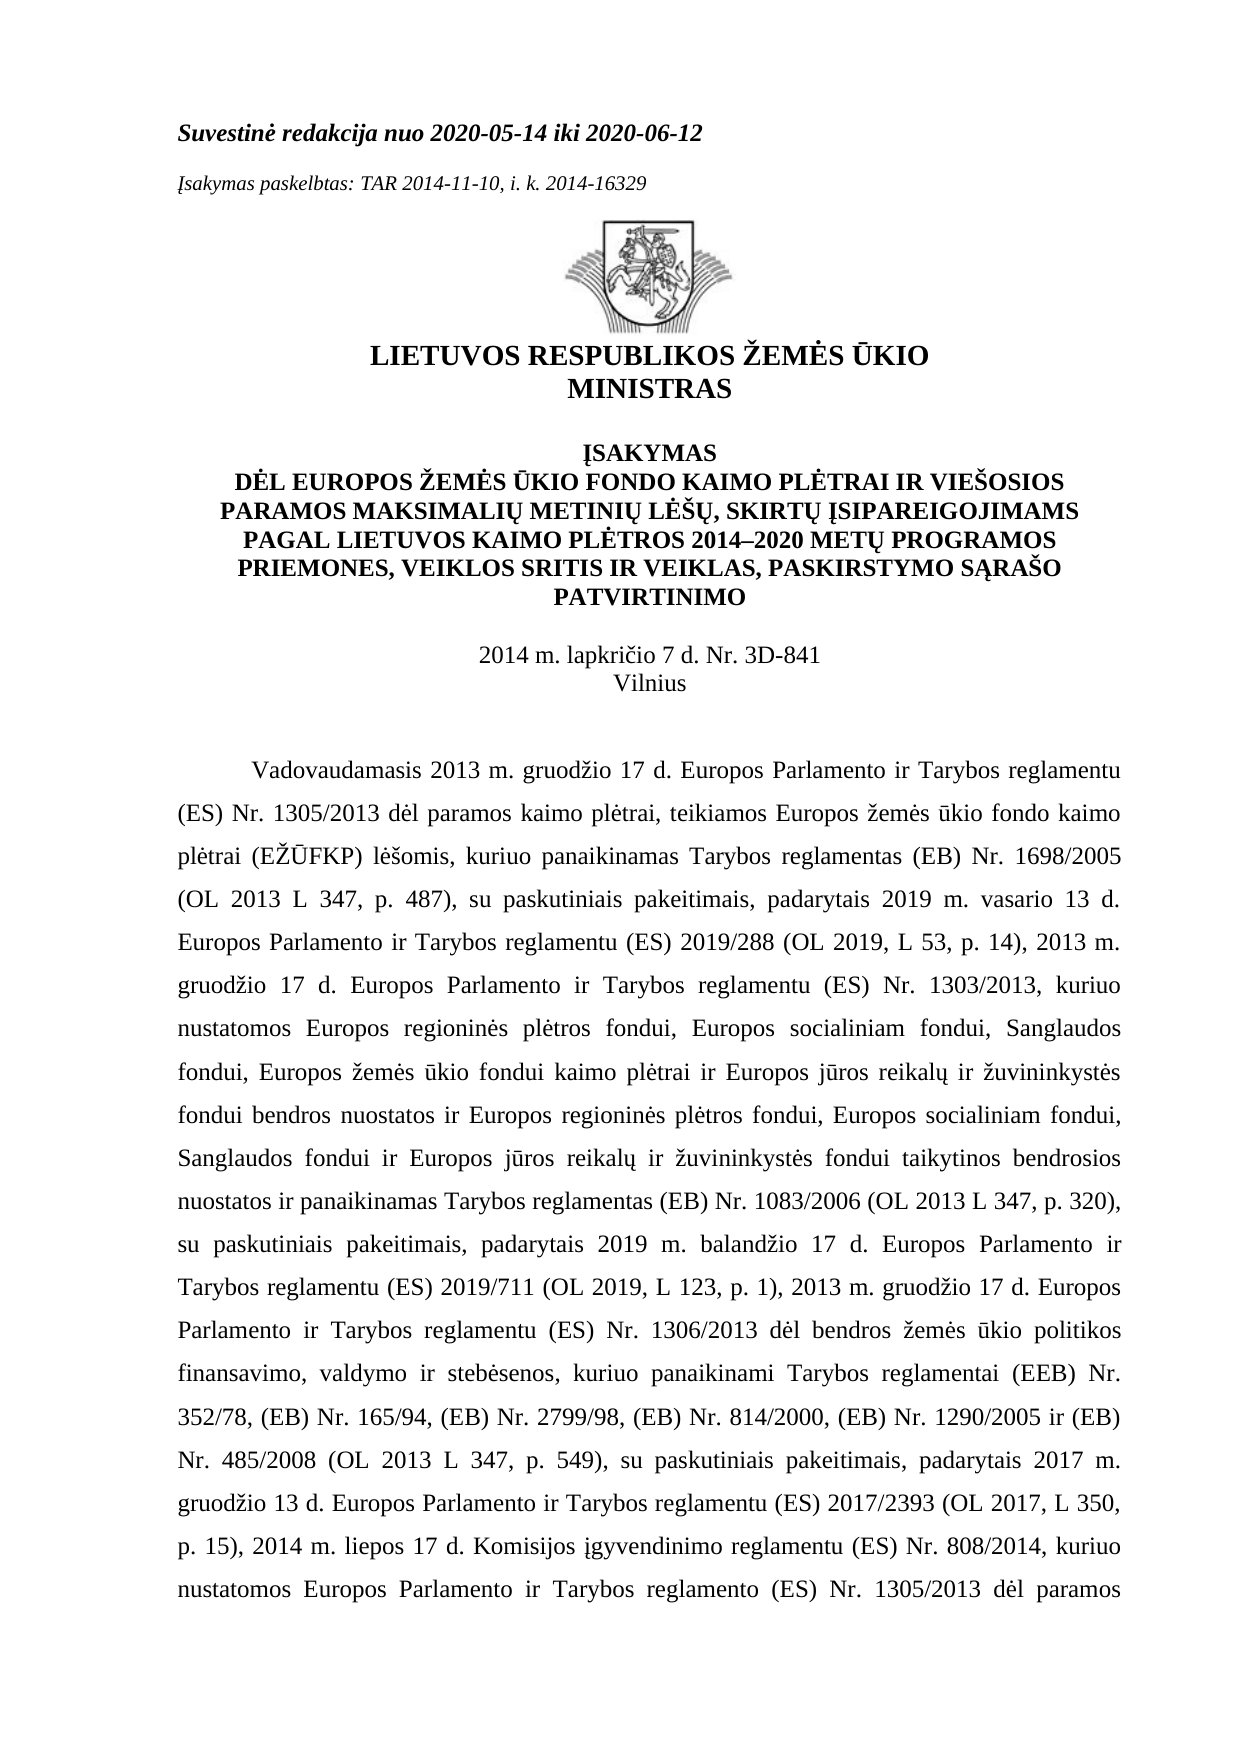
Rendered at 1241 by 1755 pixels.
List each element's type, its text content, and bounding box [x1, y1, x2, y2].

text DĖL EUROPOS ŽEMĖS ŪKIO FONDO KAIMO PLĖTRAI IR VIEŠOSIOS PARAMOS MAKSIMALIŲ METINIŲ LĖŠŲ, SKIRTŲ ĮSIPAREIGOJIMAMS PAGAL LIETUVOS KAIMO PLĖTROS 2014–2020 METŲ PROGRAMOS PRIEMONES, VEIKLOS SRITIS IR VEIKLAS, PASKIRSTYMO SĄRAŠO PATVIRTINIMO [177, 467, 1122, 611]
text MINISTRAS [177, 371, 1122, 405]
text ĮSAKYMAS [177, 438, 1122, 467]
text Įsakymas paskelbtas: TAR 2014-11-10, i. k. 2014-16329 [177, 171, 1122, 195]
text Vilnius [177, 668, 1122, 697]
text Vadovaudamasis 2013 m. gruodžio 17 d. Europos Parlamento ir Tarybos reglamentu (ES) Nr. 1305/2013 dėl paramos kaimo plėtrai, teikiamos Europos žemės ūkio fondo kaimo plėtrai (EŽŪFKP) lėšomis, kuriuo panaikinamas Tarybos reglamentas (EB) Nr. 1698/2005 (OL 2013 L 347, p. 487), su paskutiniais pakeitimais, padarytais 2019 m. vasario 13 d. Europos Parlamento ir Tarybos reglamentu (ES) 2019/288 (OL 2019, L 53, p. 14), 2013 m. gruodžio 17 d. Europos Parlamento ir Tarybos reglamentu (ES) Nr. 1303/2013, kuriuo nustatomos Europos regioninės plėtros fondui, Europos socialiniam fondui, Sanglaudos fondui, Europos žemės ūkio fondui kaimo plėtrai ir Europos jūros reikalų ir žuvininkystės fondui bendros nuostatos ir Europos regioninės plėtros fondui, Europos socialiniam fondui, Sanglaudos fondui ir Europos jūros reikalų ir žuvininkystės fondui taikytinos bendrosios nuostatos ir panaikinamas Tarybos reglamentas (EB) Nr. 1083/2006 (OL 2013 L 347, p. 320), su paskutiniais pakeitimais, padarytais 2019 m. balandžio 17 d. Europos Parlamento ir Tarybos reglamentu (ES) 2019/711 (OL 2019, L 123, p. 1), 2013 m. gruodžio 17 d. Europos Parlamento ir Tarybos reglamentu (ES) Nr. 1306/2013 dėl bendros žemės ūkio politikos finansavimo, valdymo ir stebėsenos, kuriuo panaikinami Tarybos reglamentai (EEB) Nr. 352/78, (EB) Nr. 165/94, (EB) Nr. 2799/98, (EB) Nr. 814/2000, (EB) Nr. 1290/2005 ir (EB) Nr. 485/2008 (OL 2013 L 347, p. 549), su paskutiniais pakeitimais, padarytais 2017 m. gruodžio 13 d. Europos Parlamento ir Tarybos reglamentu (ES) 2017/2393 (OL 2017, L 350, p. 15), 2014 m. liepos 17 d. Komisijos įgyvendinimo reglamentu (ES) Nr. 808/2014, kuriuo nustatomos Europos Parlamento ir Tarybos reglamento (ES) Nr. 1305/2013 dėl paramos [177, 755, 1122, 1603]
text 2014 m. lapkričio 7 d. Nr. 3D-841 [177, 640, 1122, 668]
text LIETUVOS RESPUBLIKOS ŽEMĖS ŪKIO [177, 338, 1122, 371]
text Suvestinė redakcija nuo 2020-05-14 iki 2020-06-12 [177, 118, 1122, 147]
